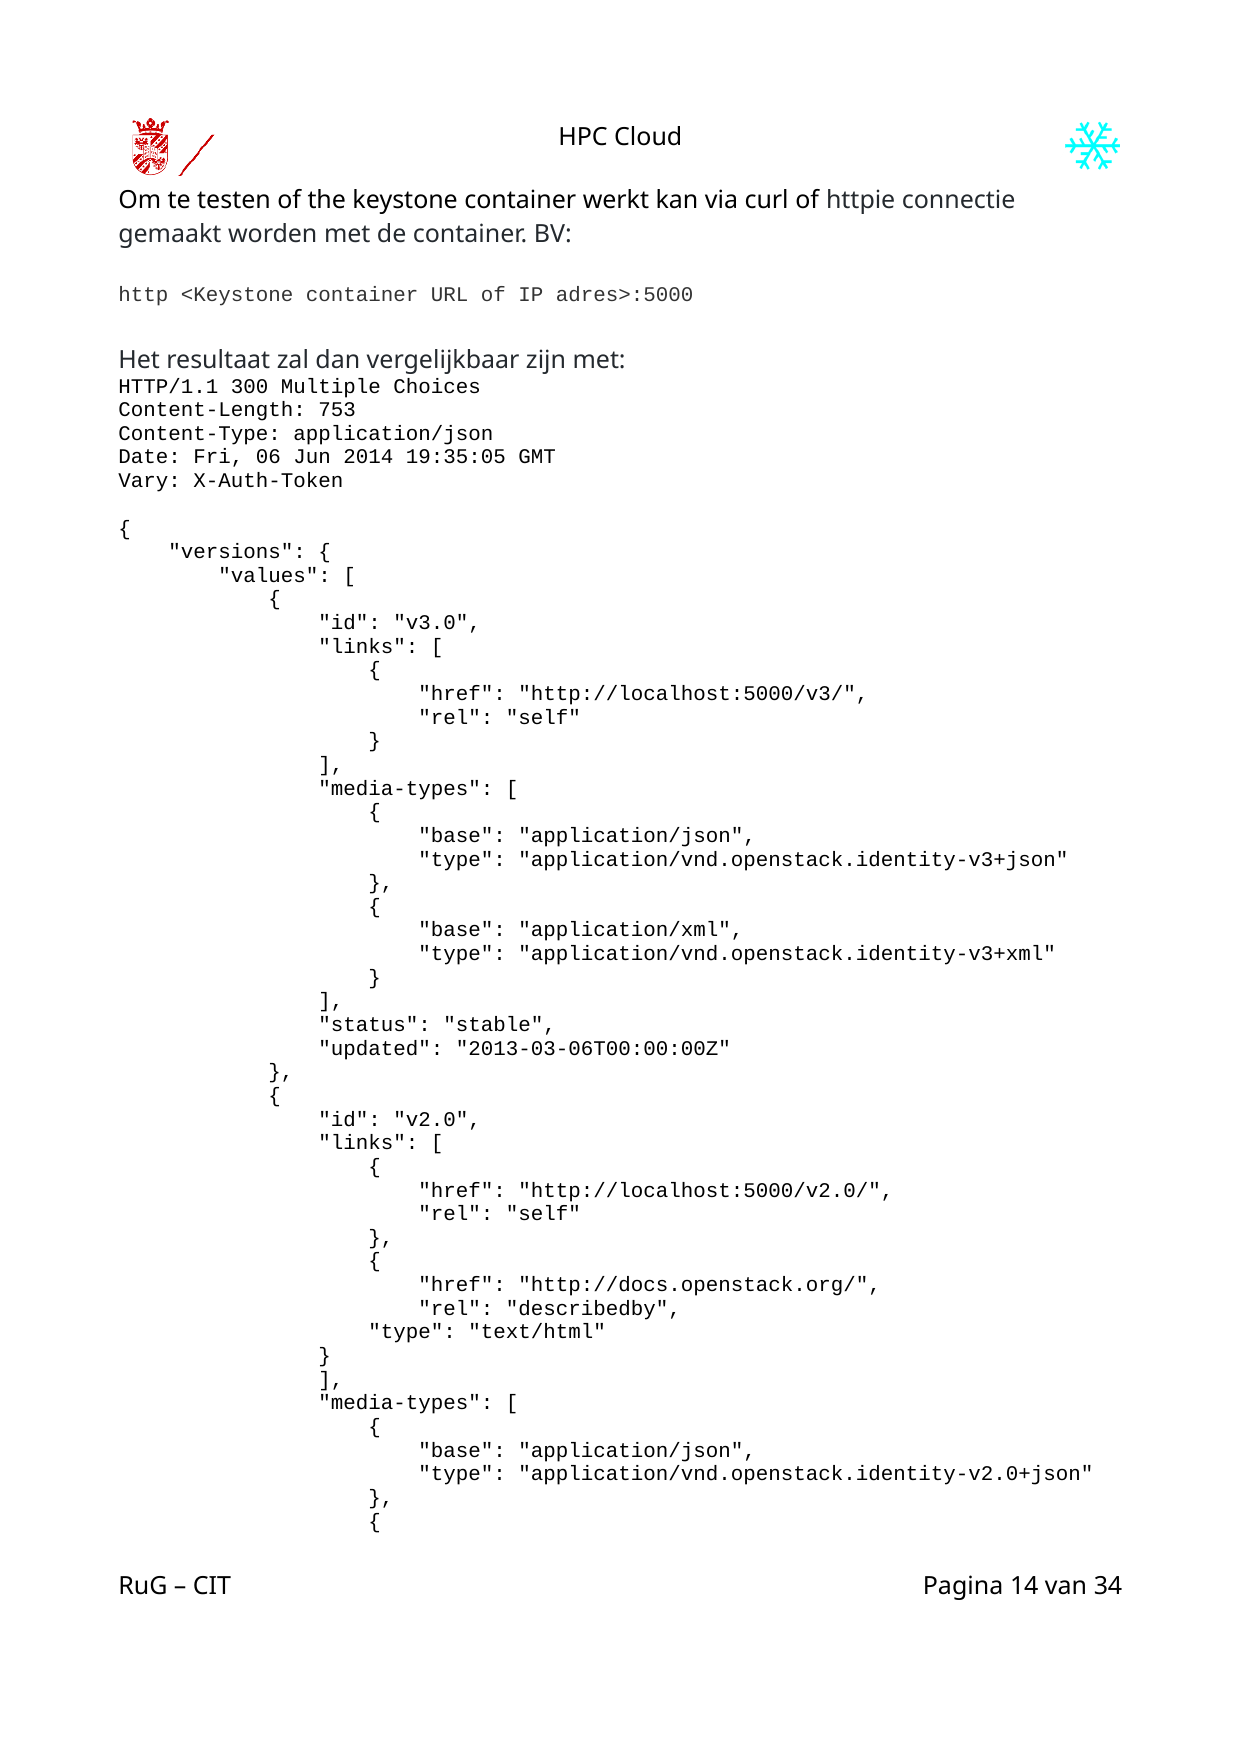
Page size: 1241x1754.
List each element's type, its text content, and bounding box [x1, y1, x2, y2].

text "media-types": [ [118, 778, 1122, 801]
text "updated": "2013-03-06T00:00:00Z" [118, 1038, 1122, 1061]
text } [118, 1345, 1122, 1369]
text Date: Fri, 06 Jun 2014 19:35:05 GMT [118, 447, 1122, 470]
text "links": [ [118, 1132, 1122, 1156]
text Content-Length: 753 [118, 399, 1122, 423]
text ], [118, 754, 1122, 778]
text Het resultaat zal dan vergelijkbaar zijn met: [118, 342, 1122, 376]
text "status": "stable", [118, 1014, 1122, 1038]
text ], [118, 1369, 1122, 1392]
text "media-types": [ [118, 1392, 1122, 1416]
text "type": "application/vnd.openstack.identity-v3+json" [118, 848, 1122, 872]
text { [118, 659, 1122, 683]
text "values": [ [118, 565, 1122, 588]
text Om te testen of the keystone container werkt kan via curl of httpie connectie gemaakt worden met de container. BV: [118, 182, 1122, 250]
text "type": "text/html" [118, 1321, 1122, 1345]
text { [118, 517, 1122, 541]
text } [118, 967, 1122, 990]
text "versions": { [118, 541, 1122, 565]
text "rel": "describedby", [118, 1298, 1122, 1321]
picture [1060, 118, 1123, 174]
text }, [118, 1061, 1122, 1085]
text }, [118, 1227, 1122, 1251]
text } [118, 730, 1122, 754]
text "base": "application/xml", [118, 919, 1122, 943]
text { [118, 1156, 1122, 1179]
text "rel": "self" [118, 1203, 1122, 1227]
text { [118, 896, 1122, 919]
text "type": "application/vnd.openstack.identity-v3+xml" [118, 943, 1122, 967]
text { [118, 1085, 1122, 1109]
text "href": "http://docs.openstack.org/", [118, 1274, 1122, 1298]
text { [118, 801, 1122, 825]
text "rel": "self" [118, 707, 1122, 730]
text "type": "application/vnd.openstack.identity-v2.0+json" [118, 1463, 1122, 1487]
text Vary: X-Auth-Token [118, 470, 1122, 494]
text Content-Type: application/json [118, 423, 1122, 447]
text "base": "application/json", [118, 1440, 1122, 1463]
text "href": "http://localhost:5000/v2.0/", [118, 1179, 1122, 1203]
text "id": "v2.0", [118, 1109, 1122, 1132]
picture [132, 118, 217, 176]
text "links": [ [118, 636, 1122, 659]
text { [118, 1251, 1122, 1274]
text http <Keystone container URL of IP adres>:5000 [118, 284, 1122, 307]
text { [118, 1416, 1122, 1440]
text }, [118, 872, 1122, 896]
text HTTP/1.1 300 Multiple Choices [118, 376, 1122, 399]
text "base": "application/json", [118, 825, 1122, 848]
text "id": "v3.0", [118, 612, 1122, 636]
text "href": "http://localhost:5000/v3/", [118, 683, 1122, 707]
text ], [118, 990, 1122, 1014]
text }, [118, 1487, 1122, 1511]
text { [118, 1511, 1122, 1534]
text { [118, 588, 1122, 612]
